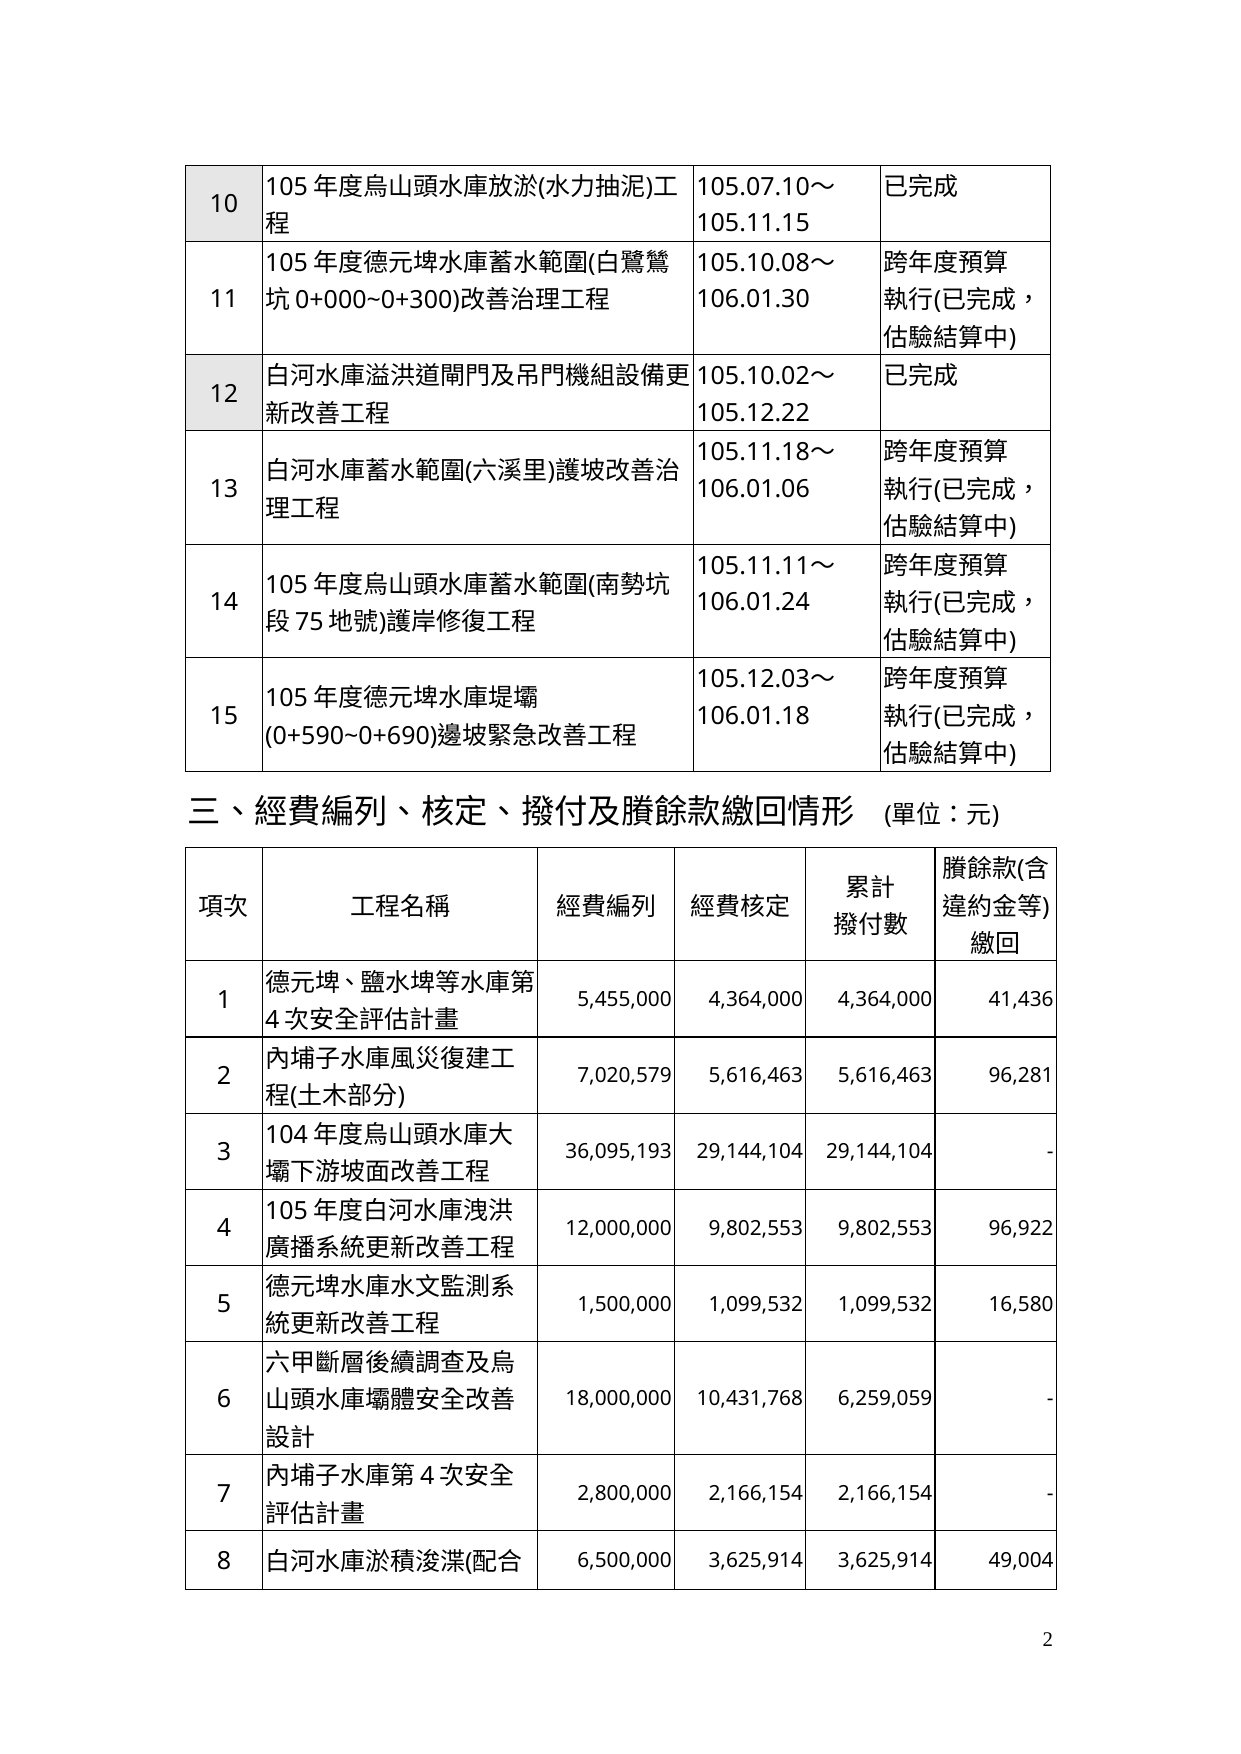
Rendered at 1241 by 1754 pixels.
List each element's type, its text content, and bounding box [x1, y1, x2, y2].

table_cell 跨年度預算 執行(已完成，估驗結算中) [881, 242, 1050, 354]
table_cell 白河水庫蓄水範圍(六溪里)護坡改善治理工程 [263, 431, 693, 544]
table_cell 49,004 [936, 1531, 1056, 1588]
table_cell 5,616,463 [675, 1038, 805, 1112]
table_cell 已完成 [881, 355, 1050, 430]
table_cell 7,020,579 [538, 1038, 674, 1112]
table_cell 德元埤水庫水文監測系統更新改善工程 [263, 1266, 537, 1341]
table_cell 德元埤、鹽水埤等水庫第4次安全評估計畫 [263, 961, 537, 1036]
table_cell 5 [186, 1266, 262, 1341]
table_cell 2 [186, 1038, 262, 1112]
table_cell 9,802,553 [675, 1190, 805, 1264]
table_cell 105.11.18～106.01.06 [694, 431, 880, 544]
table_cell 10 [186, 166, 262, 241]
table_cell 105年度烏山頭水庫蓄水範圍(南勢坑段75地號)護岸修復工程 [263, 545, 693, 657]
table_cell 13 [186, 431, 262, 544]
table_cell 內埔子水庫第4次安全評估計畫 [263, 1455, 537, 1530]
table_cell 1,500,000 [538, 1266, 674, 1341]
table_cell 3 [186, 1114, 262, 1188]
table_cell 4,364,000 [806, 961, 934, 1036]
table_cell 104年度烏山頭水庫大壩下游坡面改善工程 [263, 1114, 537, 1188]
table_cell 105.12.03～106.01.18 [694, 658, 880, 771]
table_cell 6,259,059 [806, 1342, 934, 1454]
table_cell 5,455,000 [538, 961, 674, 1036]
table_header 項次 [186, 848, 262, 960]
table_cell 2,800,000 [538, 1455, 674, 1530]
table_cell 3,625,914 [675, 1531, 805, 1588]
table_cell 105.07.10～ 105.11.15 [694, 166, 880, 241]
table_cell 18,000,000 [538, 1342, 674, 1454]
table_cell 9,802,553 [806, 1190, 934, 1264]
table_cell 12,000,000 [538, 1190, 674, 1264]
table_cell 105.11.11～106.01.24 [694, 545, 880, 657]
table_cell - [936, 1114, 1056, 1188]
table_cell 內埔子水庫風災復建工程(土木部分) [263, 1038, 537, 1112]
table_cell 跨年度預算 執行(已完成，估驗結算中) [881, 658, 1050, 771]
table_header 累計 撥付數 [806, 848, 934, 960]
table_cell 41,436 [936, 961, 1056, 1036]
table_cell 15 [186, 658, 262, 771]
table_cell 1 [186, 961, 262, 1036]
table_cell 11 [186, 242, 262, 354]
table_header 工程名稱 [263, 848, 537, 960]
table_cell 2,166,154 [806, 1455, 934, 1530]
table_cell 跨年度預算 執行(已完成，估驗結算中) [881, 431, 1050, 544]
table_cell 105年度白河水庫洩洪廣播系統更新改善工程 [263, 1190, 537, 1264]
table_cell 6 [186, 1342, 262, 1454]
table_header 經費編列 [538, 848, 674, 960]
table_cell 14 [186, 545, 262, 657]
table_cell 105年度德元埤水庫堤壩(0+590~0+690)邊坡緊急改善工程 [263, 658, 693, 771]
table_cell 跨年度預算 執行(已完成，估驗結算中) [881, 545, 1050, 657]
table_cell 白河水庫溢洪道閘門及吊門機組設備更新改善工程 [263, 355, 693, 430]
table_header 經費核定 [675, 848, 805, 960]
table_cell 105年度德元埤水庫蓄水範圍(白鷺鷥坑0+000~0+300)改善治理工程 [263, 242, 693, 354]
table_cell 白河水庫淤積浚渫(配合 [263, 1531, 537, 1588]
table_cell 29,144,104 [806, 1114, 934, 1188]
table_cell 105.10.02～ 105.12.22 [694, 355, 880, 430]
table_cell - [936, 1455, 1056, 1530]
table_cell 12 [186, 355, 262, 430]
table_cell 105.10.08～ 106.01.30 [694, 242, 880, 354]
table_cell - [936, 1342, 1056, 1454]
table_cell 29,144,104 [675, 1114, 805, 1188]
text 三、經費編列、核定、撥付及賸餘款繳回情形 (單位：元) [187, 772, 1053, 847]
table_cell 7 [186, 1455, 262, 1530]
table_cell 4,364,000 [675, 961, 805, 1036]
table_cell 六甲斷層後續調查及烏山頭水庫壩體安全改善設計 [263, 1342, 537, 1454]
table_cell 16,580 [936, 1266, 1056, 1341]
table_cell 10,431,768 [675, 1342, 805, 1454]
table_cell 4 [186, 1190, 262, 1264]
table_cell 105年度烏山頭水庫放淤(水力抽泥)工程 [263, 166, 693, 241]
table_cell 8 [186, 1531, 262, 1588]
table_cell 96,922 [936, 1190, 1056, 1264]
table_cell 5,616,463 [806, 1038, 934, 1112]
table_cell 已完成 [881, 166, 1050, 241]
table_cell 6,500,000 [538, 1531, 674, 1588]
table_cell 96,281 [936, 1038, 1056, 1112]
table_cell 36,095,193 [538, 1114, 674, 1188]
table_cell 2,166,154 [675, 1455, 805, 1530]
table_cell 1,099,532 [806, 1266, 934, 1341]
table_cell 1,099,532 [675, 1266, 805, 1341]
table_header 賸餘款(含違約金等) 繳回 [936, 848, 1056, 960]
table_cell 3,625,914 [806, 1531, 934, 1588]
